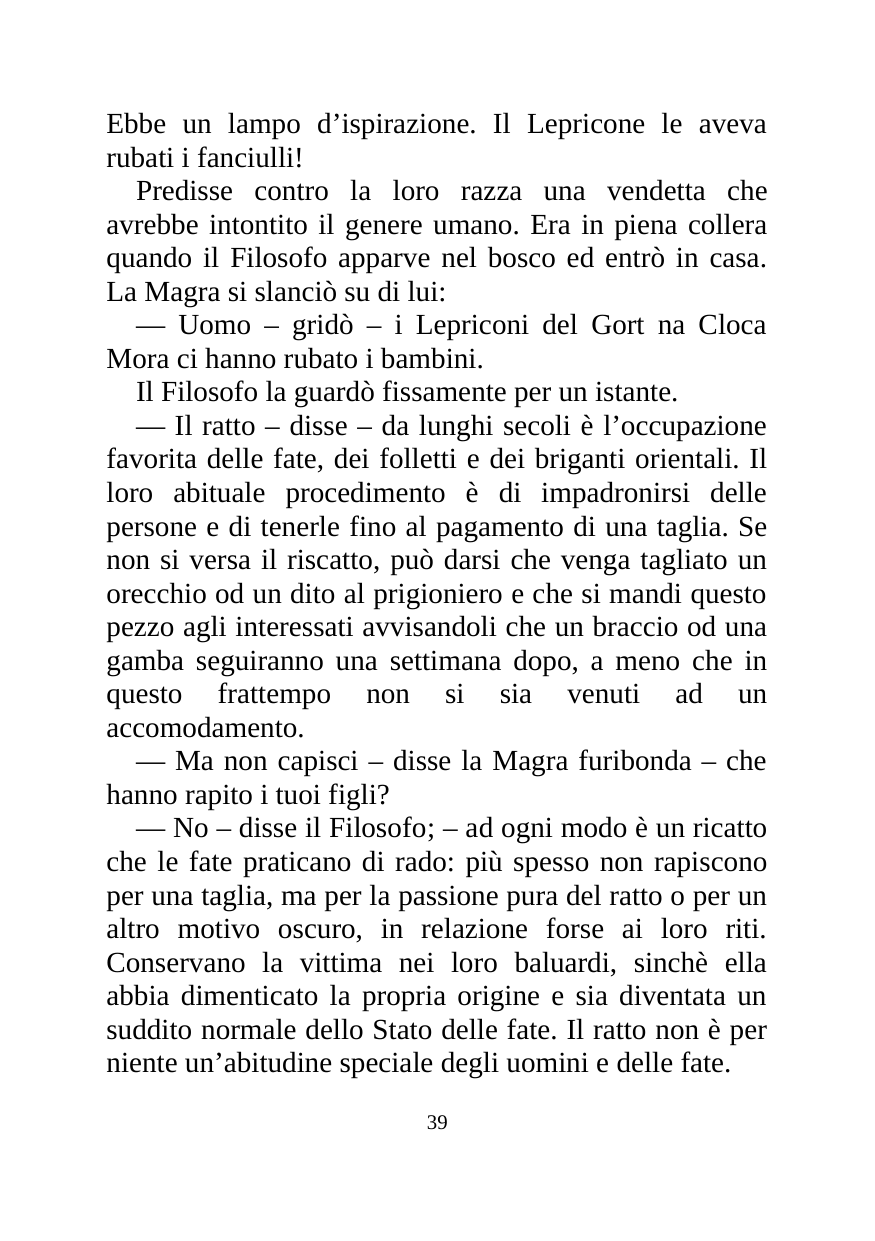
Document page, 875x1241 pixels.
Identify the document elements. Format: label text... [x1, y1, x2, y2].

text — Il ratto – disse – da lunghi secoli è l’occupazione favorita delle fate, dei folletti e dei briganti orientali. Il loro abituale procedimento è di impadronirsi delle persone e di tenerle fino al pagamento di una taglia. Se non si versa il riscatto, può darsi che venga tagliato un orecchio od un dito al prigioniero e che si mandi questo pezzo agli interessati avvisandoli che un braccio od una gamba seguiranno una settimana dopo, a meno che in questo frattempo non si sia venuti ad un accomodamento. [106, 408, 768, 743]
text Ebbe un lampo d’ispirazione. Il Lepricone le aveva rubati i fanciulli! [106, 106, 768, 173]
text — Ma non capisci – disse la Magra furibonda – che hanno rapito i tuoi figli? [106, 743, 768, 811]
text Predisse contro la loro razza una vendetta che avrebbe intontito il genere umano. Era in piena collera quando il Filosofo apparve nel bosco ed entrò in casa. La Magra si slanciò su di lui: [106, 173, 768, 307]
text — Uomo – gridò – i Lepriconi del Gort na Cloca Mora ci hanno rubato i bambini. [106, 307, 768, 374]
text Il Filosofo la guardò fissamente per un istante. [106, 374, 768, 408]
text — No – disse il Filosofo; – ad ogni modo è un ricatto che le fate praticano di rado: più spesso non rapiscono per una taglia, ma per la passione pura del ratto o per un altro motivo oscuro, in relazione forse ai loro riti. Conservano la vittima nei loro baluardi, sinchè ella abbia dimenticato la propria origine e sia diventata un suddito normale dello Stato delle fate. Il ratto non è per niente un’abitudine speciale degli uomini e delle fate. [106, 811, 768, 1079]
